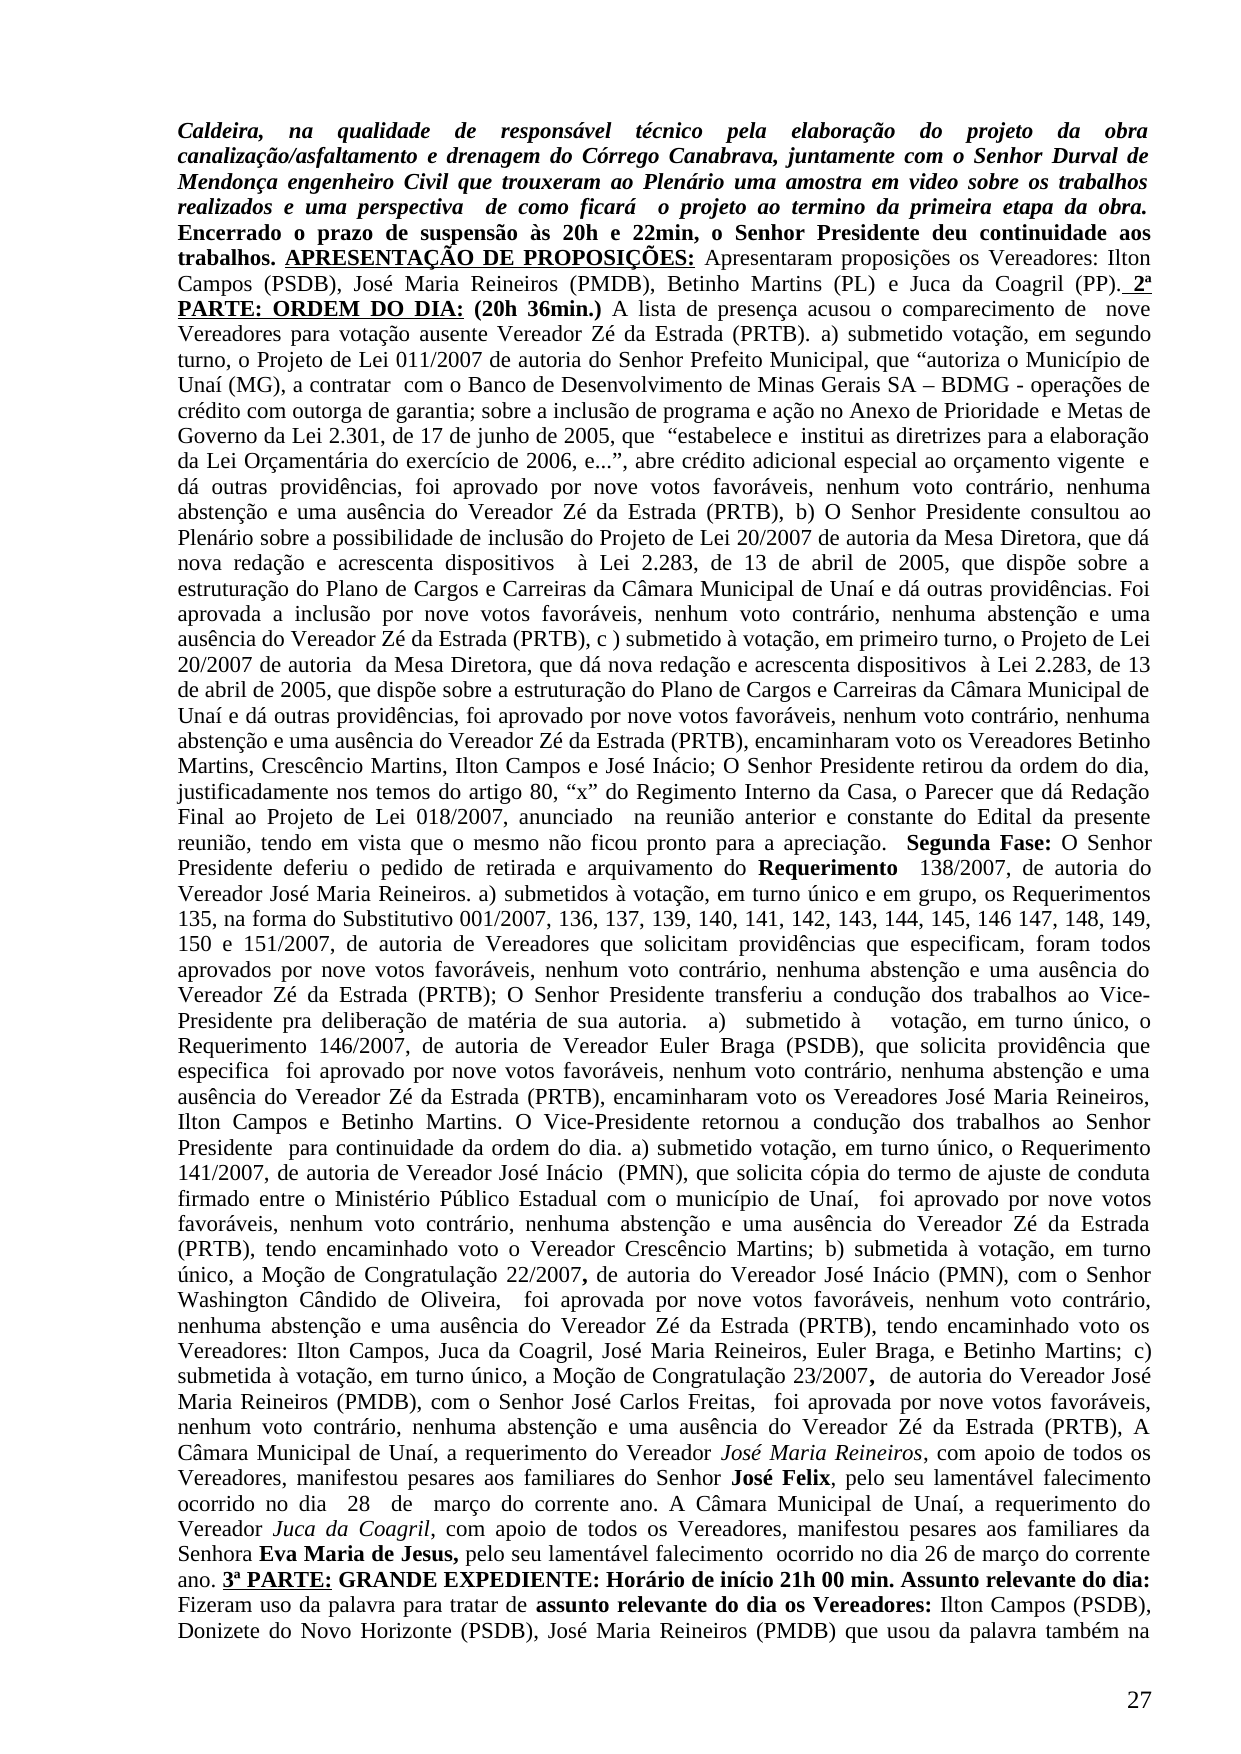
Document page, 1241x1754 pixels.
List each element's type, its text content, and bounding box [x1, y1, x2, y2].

text Caldeira, na qualidade de responsável técnico pela elaboração do projeto da obra canalização/asfaltamento e drenagem do Córrego Canabrava, juntamente com o Senhor Durval de Mendonça engenheiro Civil que trouxeram ao Plenário uma amostra em video sobre os trabalhos realizados e uma perspectiva de como ficará o projeto ao termino da primeira etapa da obra. Encerrado o prazo de suspensão às 20h e 22min, o Senhor Presidente deu continuidade aos trabalhos. APRESENTAÇÃO DE PROPOSIÇÕES: Apresentaram proposições os Vereadores: Ilton Campos (PSDB), José Maria Reineiros (PMDB), Betinho Martins (PL) e Juca da Coagril (PP). 2ª PARTE: ORDEM DO DIA: (20h 36min.) A lista de presença acusou o comparecimento de nove Vereadores para votação ausente Vereador Zé da Estrada (PRTB). a) submetido votação, em segundo turno, o Projeto de Lei 011/2007 de autoria do Senhor Prefeito Municipal, que “autoriza o Município de Unaí (MG), a contratar com o Banco de Desenvolvimento de Minas Gerais SA – BDMG - operações de crédito com outorga de garantia; sobre a inclusão de programa e ação no Anexo de Prioridade e Metas de Governo da Lei 2.301, de 17 de junho de 2005, que “estabelece e institui as diretrizes para a elaboração da Lei Orçamentária do exercício de 2006, e...”, abre crédito adicional especial ao orçamento vigente e dá outras providências, foi aprovado por nove votos favoráveis, nenhum voto contrário, nenhuma abstenção e uma ausência do Vereador Zé da Estrada (PRTB), b) O Senhor Presidente consultou ao Plenário sobre a possibilidade de inclusão do Projeto de Lei 20/2007 de autoria da Mesa Diretora, que dá nova redação e acrescenta dispositivos à Lei 2.283, de 13 de abril de 2005, que dispõe sobre a estruturação do Plano de Cargos e Carreiras da Câmara Municipal de Unaí e dá outras providências. Foi aprovada a inclusão por nove votos favoráveis, nenhum voto contrário, nenhuma abstenção e uma ausência do Vereador Zé da Estrada (PRTB), c ) submetido à votação, em primeiro turno, o Projeto de Lei 20/2007 de autoria da Mesa Diretora, que dá nova redação e acrescenta dispositivos à Lei 2.283, de 13 de abril de 2005, que dispõe sobre a estruturação do Plano de Cargos e Carreiras da Câmara Municipal de Unaí e dá outras providências, foi aprovado por nove votos favoráveis, nenhum voto contrário, nenhuma abstenção e uma ausência do Vereador Zé da Estrada (PRTB), encaminharam voto os Vereadores Betinho Martins, Crescêncio Martins, Ilton Campos e José Inácio; O Senhor Presidente retirou da ordem do dia, justificadamente nos temos do artigo 80, “x” do Regimento Interno da Casa, o Parecer que dá Redação Final ao Projeto de Lei 018/2007, anunciado na reunião anterior e constante do Edital da presente reunião, tendo em vista que o mesmo não ficou pronto para a apreciação. Segunda Fase: O Senhor Presidente deferiu o pedido de retirada e arquivamento do Requerimento 138/2007, de autoria do Vereador José Maria Reineiros. a) submetidos à votação, em turno único e em grupo, os Requerimentos 135, na forma do Substitutivo 001/2007, 136, 137, 139, 140, 141, 142, 143, 144, 145, 146 147, 148, 149, 150 e 151/2007, de autoria de Vereadores que solicitam providências que especificam, foram todos aprovados por nove votos favoráveis, nenhum voto contrário, nenhuma abstenção e uma ausência do Vereador Zé da Estrada (PRTB); O Senhor Presidente transferiu a condução dos trabalhos ao Vice-Presidente pra deliberação de matéria de sua autoria. a) submetido à votação, em turno único, o Requerimento 146/2007, de autoria de Vereador Euler Braga (PSDB), que solicita providência que especifica foi aprovado por nove votos favoráveis, nenhum voto contrário, nenhuma abstenção e uma ausência do Vereador Zé da Estrada (PRTB), encaminharam voto os Vereadores José Maria Reineiros, Ilton Campos e Betinho Martins. O Vice-Presidente retornou a condução dos trabalhos ao Senhor Presidente para continuidade da ordem do dia. a) submetido votação, em turno único, o Requerimento 141/2007, de autoria de Vereador José Inácio (PMN), que solicita cópia do termo de ajuste de conduta firmado entre o Ministério Público Estadual com o município de Unaí, foi aprovado por nove votos favoráveis, nenhum voto contrário, nenhuma abstenção e uma ausência do Vereador Zé da Estrada (PRTB), tendo encaminhado voto o Vereador Crescêncio Martins; b) submetida à votação, em turno único, a Moção de Congratulação 22/2007, de autoria do Vereador José Inácio (PMN), com o Senhor Washington Cândido de Oliveira, foi aprovada por nove votos favoráveis, nenhum voto contrário, nenhuma abstenção e uma ausência do Vereador Zé da Estrada (PRTB), tendo encaminhado voto os Vereadores: Ilton Campos, Juca da Coagril, José Maria Reineiros, Euler Braga, e Betinho Martins; c) submetida à votação, em turno único, a Moção de Congratulação 23/2007, de autoria do Vereador José Maria Reineiros (PMDB), com o Senhor José Carlos Freitas, foi aprovada por nove votos favoráveis, nenhum voto contrário, nenhuma abstenção e uma ausência do Vereador Zé da Estrada (PRTB), A Câmara Municipal de Unaí, a requerimento do Vereador José Maria Reineiros, com apoio de todos os Vereadores, manifestou pesares aos familiares do Senhor José Felix, pelo seu lamentável falecimento ocorrido no dia 28 de março do corrente ano. A Câmara Municipal de Unaí, a requerimento do Vereador Juca da Coagril, com apoio de todos os Vereadores, manifestou pesares aos familiares da Senhora Eva Maria de Jesus, pelo seu lamentável falecimento ocorrido no dia 26 de março do corrente ano. 3ª PARTE: GRANDE EXPEDIENTE: Horário de início 21h 00 min. Assunto relevante do dia: Fizeram uso da palavra para tratar de assunto relevante do dia os Vereadores: Ilton Campos (PSDB), Donizete do Novo Horizonte (PSDB), José Maria Reineiros (PMDB) que usou da palavra também na [177, 118, 1152, 1643]
